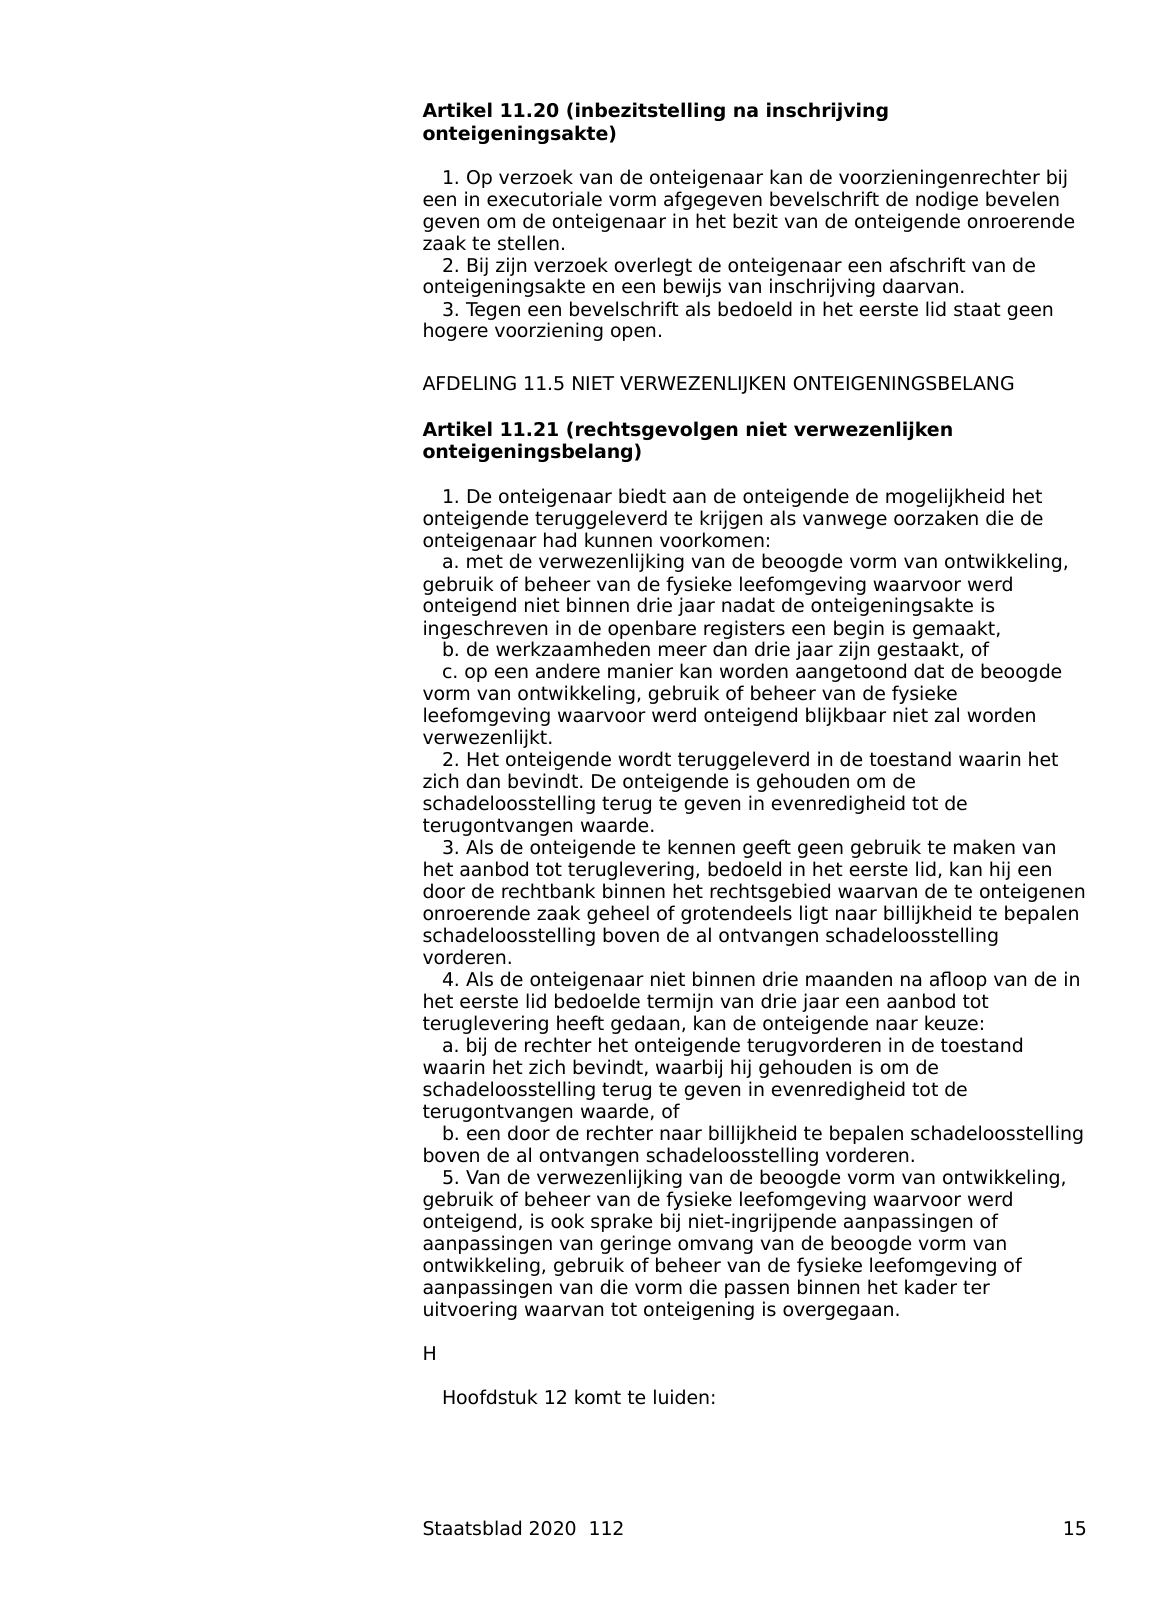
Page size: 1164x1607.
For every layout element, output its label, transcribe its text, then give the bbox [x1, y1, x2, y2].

text 2. Bij zijn verzoek overlegt de onteigenaar een afschrift van de onteigeningsakte en een bewijs van inschrijving daarvan. [422, 254, 1087, 298]
subtitle Artikel 11.20 (inbezitstelling na inschrijving onteigeningsakte) [422, 100, 1087, 144]
text 1. Op verzoek van de onteigenaar kan de voorzieningenrechter bij een in executoriale vorm afgegeven bevelschrift de nodige bevelen geven om de onteigenaar in het bezit van de onteigende onroerende zaak te stellen. [422, 167, 1087, 254]
text Hoofdstuk 12 komt te luiden: [422, 1387, 1087, 1409]
text 4. Als de onteigenaar niet binnen drie maanden na afloop van de in het eerste lid bedoelde termijn van drie jaar een aanbod tot teruglevering heeft gedaan, kan de onteigende naar keuze: [422, 969, 1087, 1035]
text a. bij de rechter het onteigende terugvorderen in de toestand waarin het zich bevindt, waarbij hij gehouden is om de schadeloosstelling terug te geven in evenredigheid tot de terugontvangen waarde, of [422, 1035, 1087, 1123]
text b. de werkzaamheden meer dan drie jaar zijn gestaakt, of [422, 639, 1087, 661]
text b. een door de rechter naar billijkheid te bepalen schadeloosstelling boven de al ontvangen schadeloosstelling vorderen. [422, 1123, 1087, 1167]
text H [422, 1343, 1087, 1365]
subtitle AFDELING 11.5 NIET VERWEZENLIJKEN ONTEIGENINGSBELANG [422, 372, 1087, 394]
text c. op een andere manier kan worden aangetoond dat de beoogde vorm van ontwikkeling, gebruik of beheer van de fysieke leefomgeving waarvoor werd onteigend blijkbaar niet zal worden verwezenlijkt. [422, 661, 1087, 749]
text a. met de verwezenlijking van de beoogde vorm van ontwikkeling, gebruik of beheer van de fysieke leefomgeving waarvoor werd onteigend niet binnen drie jaar nadat de onteigeningsakte is ingeschreven in de openbare registers een begin is gemaakt, [422, 551, 1087, 639]
text 3. Als de onteigende te kennen geeft geen gebruik te maken van het aanbod tot teruglevering, bedoeld in het eerste lid, kan hij een door de rechtbank binnen het rechtsgebied waarvan de te onteigenen onroerende zaak geheel of grotendeels ligt naar billijkheid te bepalen schadeloosstelling boven de al ontvangen schadeloosstelling vorderen. [422, 837, 1087, 969]
text 5. Van de verwezenlijking van de beoogde vorm van ontwikkeling, gebruik of beheer van de fysieke leefomgeving waarvoor werd onteigend, is ook sprake bij niet-ingrijpende aanpassingen of aanpassingen van geringe omvang van de beoogde vorm van ontwikkeling, gebruik of beheer van de fysieke leefomgeving of aanpassingen van die vorm die passen binnen het kader ter uitvoering waarvan tot onteigening is overgegaan. [422, 1167, 1087, 1321]
text 1. De onteigenaar biedt aan de onteigende de mogelijkheid het onteigende teruggeleverd te krijgen als vanwege oorzaken die de onteigenaar had kunnen voorkomen: [422, 486, 1087, 551]
text 2. Het onteigende wordt teruggeleverd in de toestand waarin het zich dan bevindt. De onteigende is gehouden om de schadeloosstelling terug te geven in evenredigheid tot de terugontvangen waarde. [422, 749, 1087, 837]
subtitle Artikel 11.21 (rechtsgevolgen niet verwezenlijken onteigeningsbelang) [422, 419, 1087, 463]
text 3. Tegen een bevelschrift als bedoeld in het eerste lid staat geen hogere voorziening open. [422, 298, 1087, 342]
